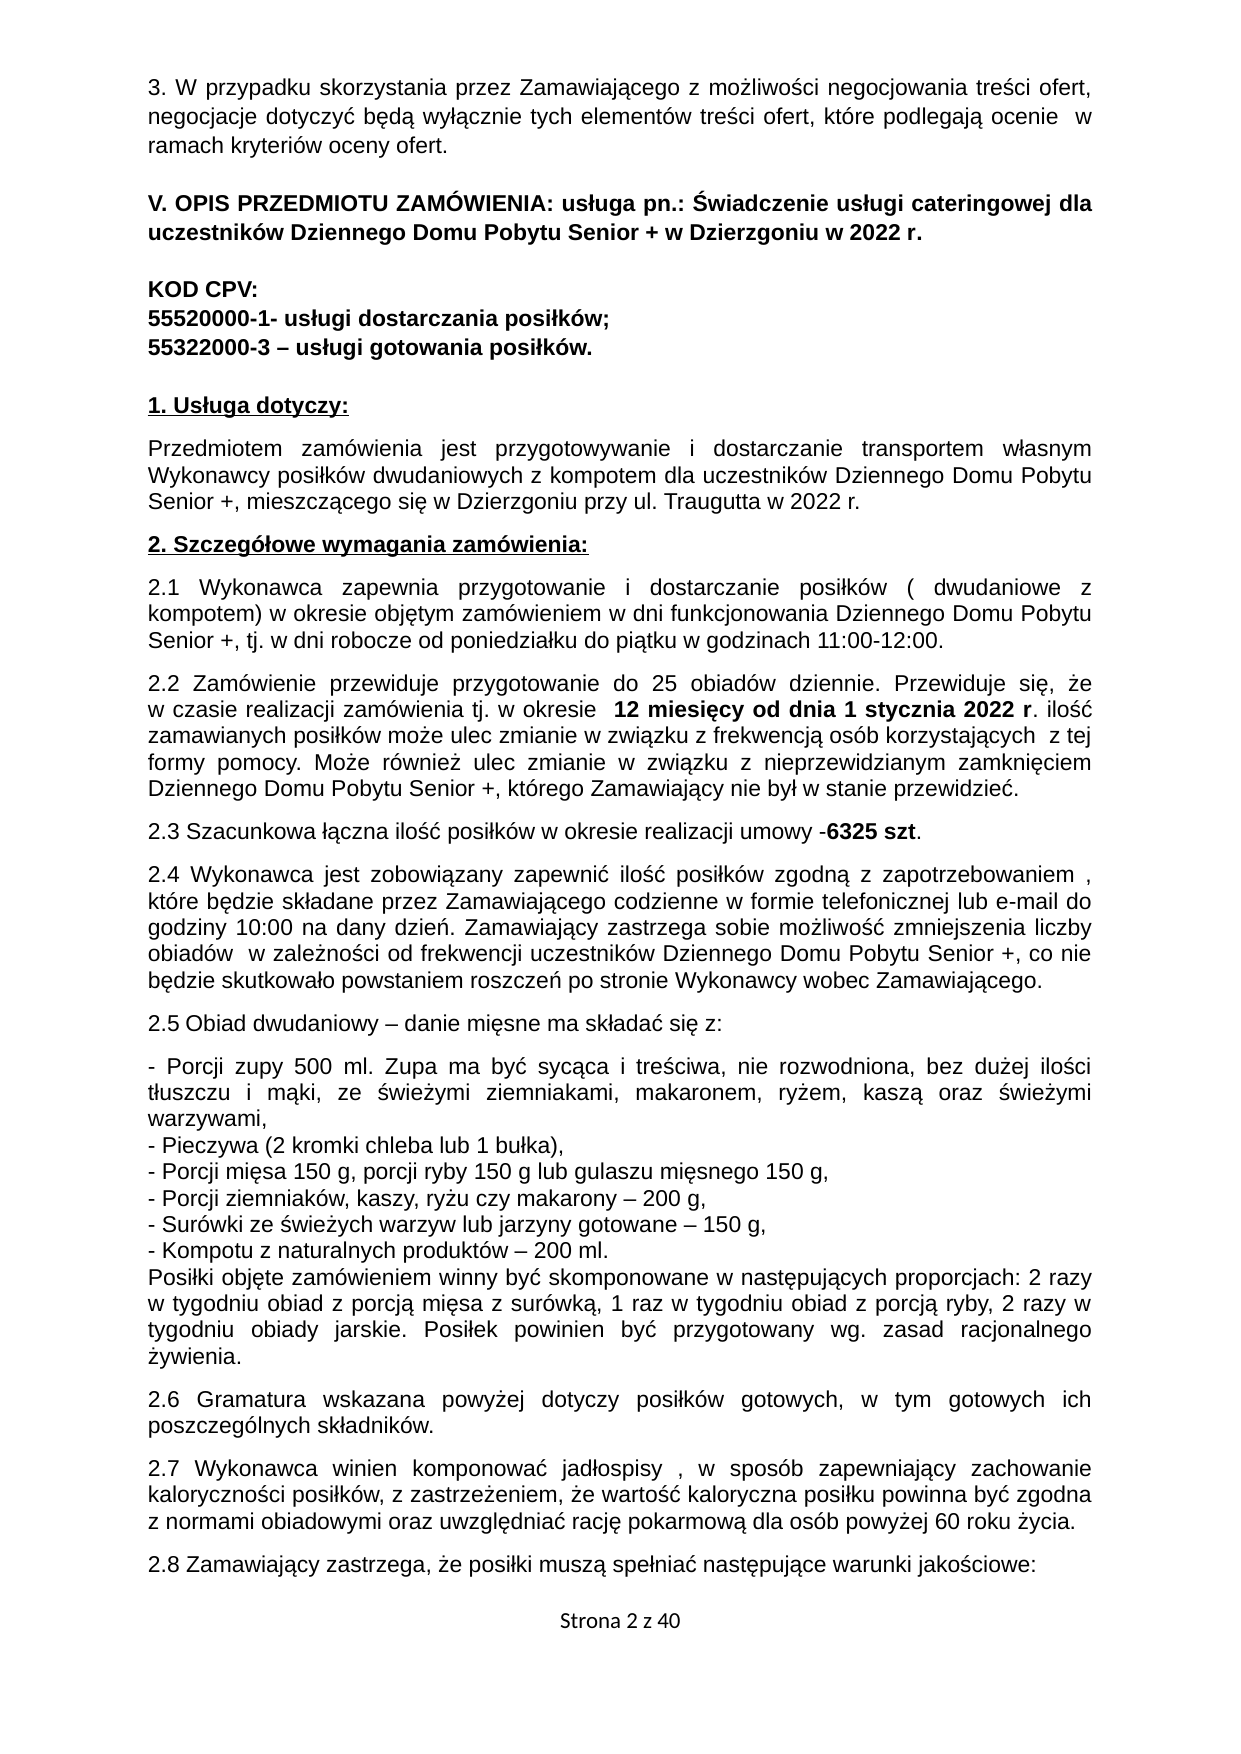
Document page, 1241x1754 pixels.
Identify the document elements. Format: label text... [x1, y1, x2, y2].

text - Porcji zupy 500 ml. Zupa ma być sycąca i treściwa, nie rozwodniona, bez dużej ilości tłuszczu i mąki, ze świeżymi ziemniakami, makaronem, ryżem, kaszą oraz świeżymi warzywami, [148, 1053, 1093, 1132]
text - Kompotu z naturalnych produktów – 200 ml. [148, 1237, 1093, 1263]
text 2.4 Wykonawca jest zobowiązany zapewnić ilość posiłków zgodną z zapotrzebowaniem , które będzie składane przez Zamawiającego codzienne w formie telefonicznej lub e-mail do godziny 10:00 na dany dzień. Zamawiający zastrzega sobie możliwość zmniejszenia liczby obiadów w zależności od frekwencji uczestników Dziennego Domu Pobytu Senior +, co nie będzie skutkowało powstaniem roszczeń po stronie Wykonawcy wobec Zamawiającego. [148, 861, 1093, 993]
text Posiłki objęte zamówieniem winny być skomponowane w następujących proporcjach: 2 razy w tygodniu obiad z porcją mięsa z surówką, 1 raz w tygodniu obiad z porcją ryby, 2 razy w tygodniu obiady jarskie. Posiłek powinien być przygotowany wg. zasad racjonalnego żywienia. [148, 1263, 1093, 1369]
text KOD CPV: [148, 276, 1093, 303]
text - Surówki ze świeżych warzyw lub jarzyny gotowane – 150 g, [148, 1211, 1093, 1237]
text 2.2 Zamówienie przewiduje przygotowanie do 25 obiadów dziennie. Przewiduje się, że w czasie realizacji zamówienia tj. w okresie 12 miesięcy od dnia 1 stycznia 2022 r. ilość zamawianych posiłków może ulec zmianie w związku z frekwencją osób korzystających z tej formy pomocy. Może również ulec zmianie w związku z nieprzewidzianym zamknięciem Dziennego Domu Pobytu Senior +, którego Zamawiający nie był w stanie przewidzieć. [148, 670, 1093, 802]
text - Porcji ziemniaków, kaszy, ryżu czy makarony – 200 g, [148, 1184, 1093, 1211]
text 55322000-3 – usługi gotowania posiłków. [148, 334, 1093, 361]
text 55520000-1- usługi dostarczania posiłków; [148, 305, 1093, 332]
text 2.8 Zamawiający zastrzega, że posiłki muszą spełniać następujące warunki jakościowe: [148, 1551, 1093, 1577]
text 2.6 Gramatura wskazana powyżej dotyczy posiłków gotowych, w tym gotowych ich poszczególnych składników. [148, 1386, 1093, 1438]
text - Pieczywa (2 kromki chleba lub 1 bułka), [148, 1132, 1093, 1158]
text 2. Szczegółowe wymagania zamówienia: [148, 531, 1093, 557]
text 3. W przypadku skorzystania przez Zamawiającego z możliwości negocjowania treści ofert, negocjacje dotyczyć będą wyłącznie tych elementów treści ofert, które podlegają ocenie w ramach kryteriów oceny ofert. [148, 74, 1093, 158]
text 2.7 Wykonawca winien komponować jadłospisy , w sposób zapewniający zachowanie kaloryczności posiłków, z zastrzeżeniem, że wartość kaloryczna posiłku powinna być zgodna z normami obiadowymi oraz uwzględniać rację pokarmową dla osób powyżej 60 roku życia. [148, 1455, 1093, 1534]
text 2.1 Wykonawca zapewnia przygotowanie i dostarczanie posiłków ( dwudaniowe z kompotem) w okresie objętym zamówieniem w dni funkcjonowania Dziennego Domu Pobytu Senior +, tj. w dni robocze od poniedziałku do piątku w godzinach 11:00-12:00. [148, 574, 1093, 653]
text - Porcji mięsa 150 g, porcji ryby 150 g lub gulaszu mięsnego 150 g, [148, 1158, 1093, 1184]
list Obiad dwudaniowy – danie mięsne ma składać się z: [148, 1010, 1093, 1036]
text 2.3 Szacunkowa łączna ilość posiłków w okresie realizacji umowy -6325 szt. [148, 818, 1093, 844]
text Przedmiotem zamówienia jest przygotowywanie i dostarczanie transportem własnym Wykonawcy posiłków dwudaniowych z kompotem dla uczestników Dziennego Domu Pobytu Senior +, mieszczącego się w Dzierzgoniu przy ul. Traugutta w 2022 r. [148, 435, 1093, 514]
text V. OPIS PRZEDMIOTU ZAMÓWIENIA: usługa pn.: Świadczenie usługi cateringowej dla uczestników Dziennego Domu Pobytu Senior + w Dzierzgoniu w 2022 r. [148, 189, 1093, 245]
text 1. Usługa dotyczy: [148, 392, 1093, 419]
